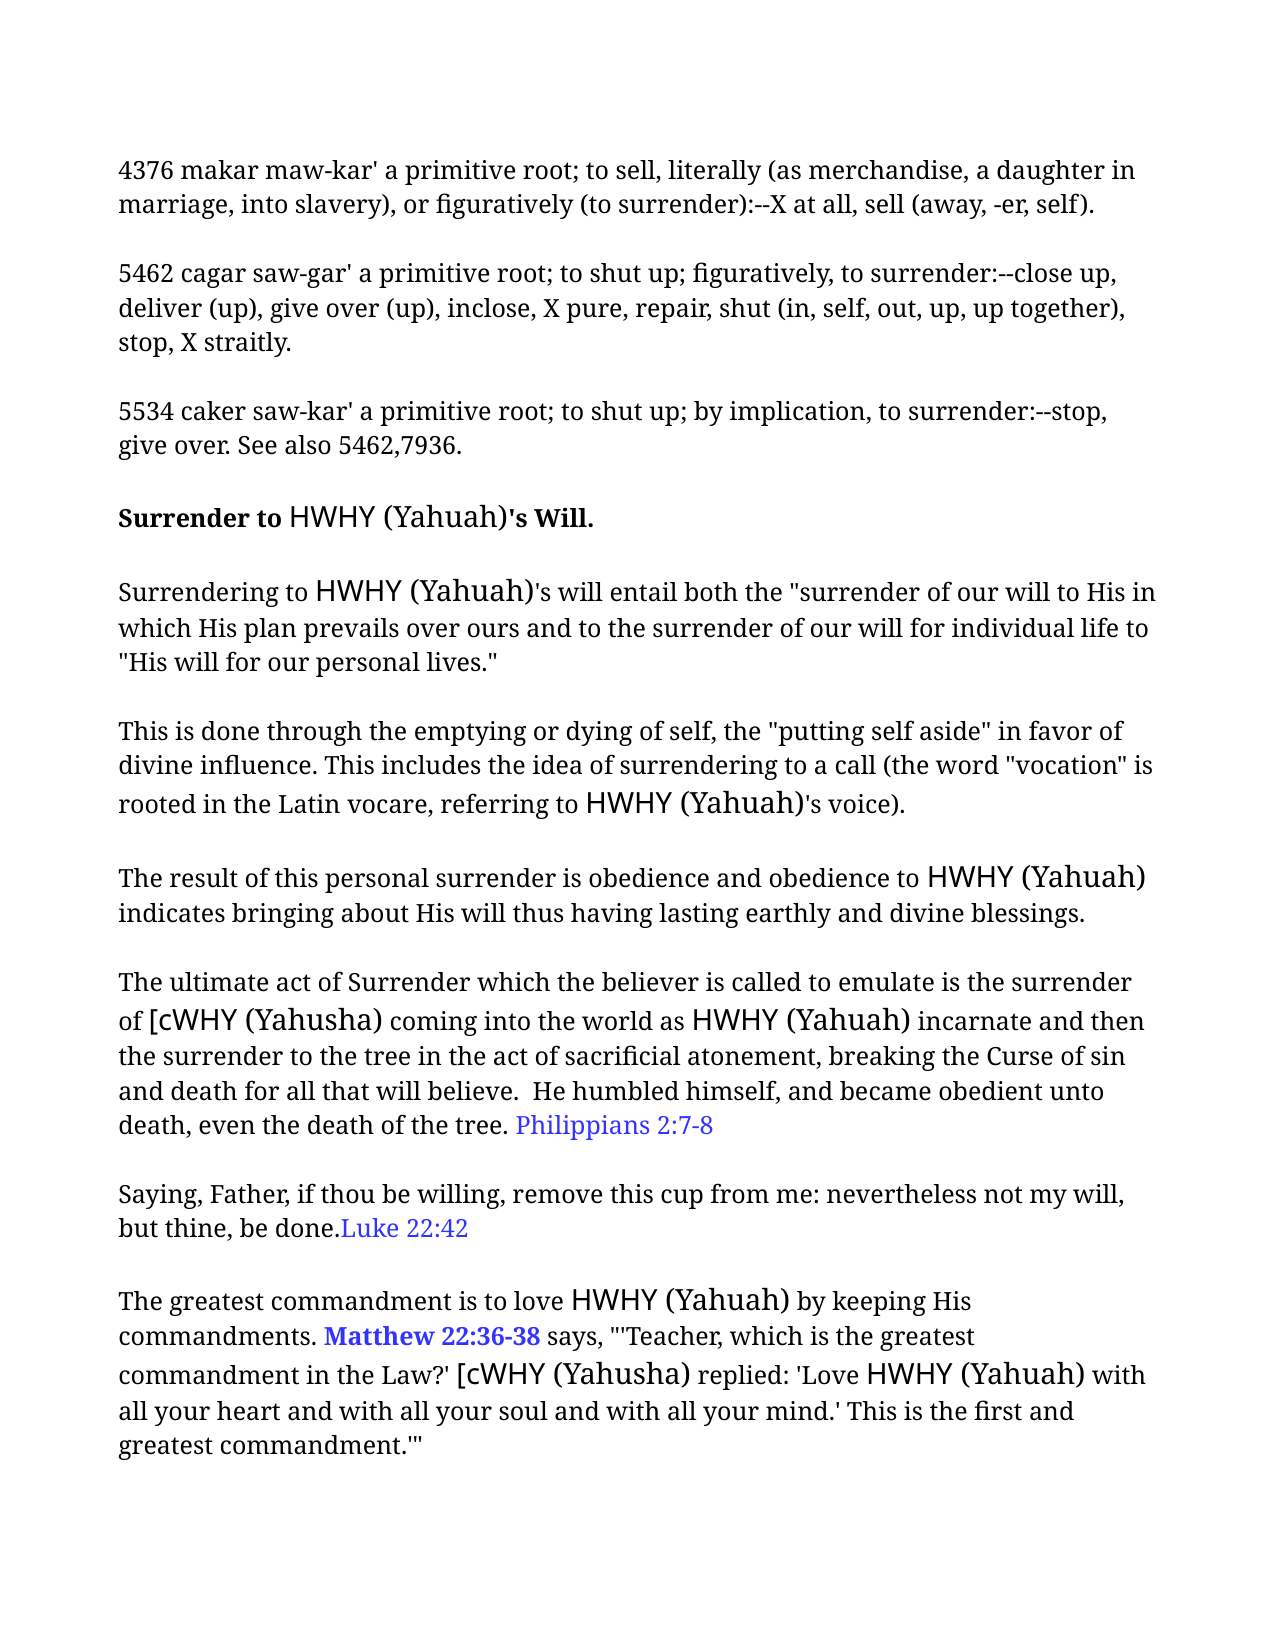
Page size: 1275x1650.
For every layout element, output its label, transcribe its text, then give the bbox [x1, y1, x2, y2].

text 4376 makar maw-kar' a primitive root; to sell, literally (as merchandise, a daughter in marriage, into slavery), or figuratively (to surrender):--X at all, sell (away, -er, self). 5462 cagar saw-gar' a primitive root; to shut up; figuratively, to surrender:--close up, deliver (up), give over (up), inclose, X pure, repair, shut (in, self, out, up, up together), stop, X straitly. 5534 caker saw-kar' a primitive root; to shut up; by implication, to surrender:--stop, give over. See also 5462,7936. Surrender to HWHY (Yahuah)'s Will. Surrendering to HWHY (Yahuah)'s will entail both the "surrender of our will to His in which His plan prevails over ours and to the surrender of our will for individual life to "His will for our personal lives." This is done through the emptying or dying of self, the "putting self aside" in favor of divine influence. This includes the idea of surrendering to a call (the word "vocation" is rooted in the Latin vocare, referring to HWHY (Yahuah)'s voice). The result of this personal surrender is obedience and obedience to HWHY (Yahuah) indicates bringing about His will thus having lasting earthly and divine blessings. The ultimate act of Surrender which the believer is called to emulate is the surrender of [cWHY (Yahusha) coming into the world as HWHY (Yahuah) incarnate and then the surrender to the tree in the act of sacrificial atonement, breaking the Curse of sin and death for all that will believe. He humbled himself, and became obedient unto death, even the death of the tree. Philippians 2:7-8 Saying, Father, if thou be willing, remove this cup from me: nevertheless not my will, but thine, be done.Luke 22:42 The greatest commandment is to love HWHY (Yahuah) by keeping His commandments. Matthew 22:36-38 says, "'Teacher, which is the greatest commandment in the Law?' [cWHY (Yahusha) replied: 'Love HWHY (Yahuah) with all your heart and with all your soul and with all your mind.' This is the first and greatest commandment.'" [118, 118, 1157, 1496]
